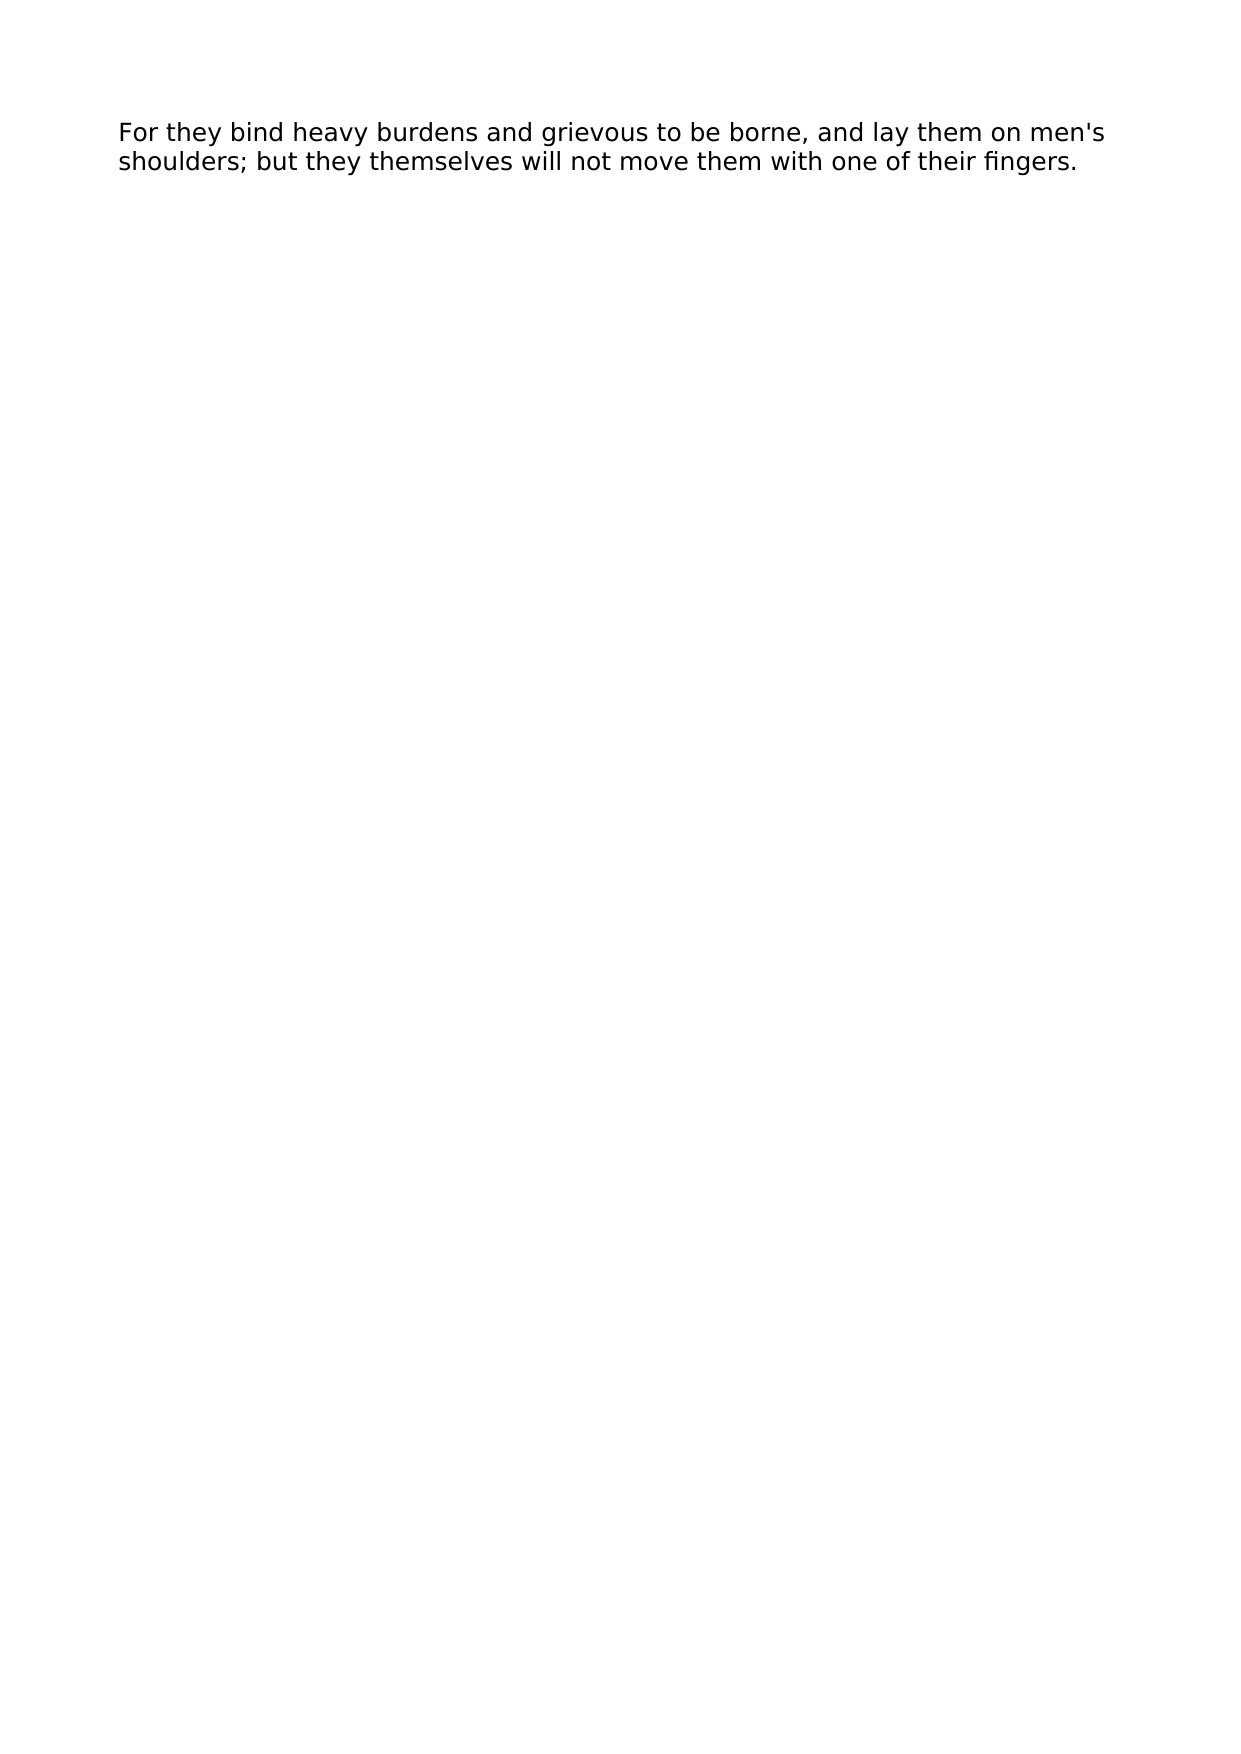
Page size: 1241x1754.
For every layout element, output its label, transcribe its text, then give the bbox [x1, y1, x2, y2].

text For they bind heavy burdens and grievous to be borne, and lay them on men's shoulders; but they themselves will not move them with one of their fingers. [118, 118, 1122, 176]
